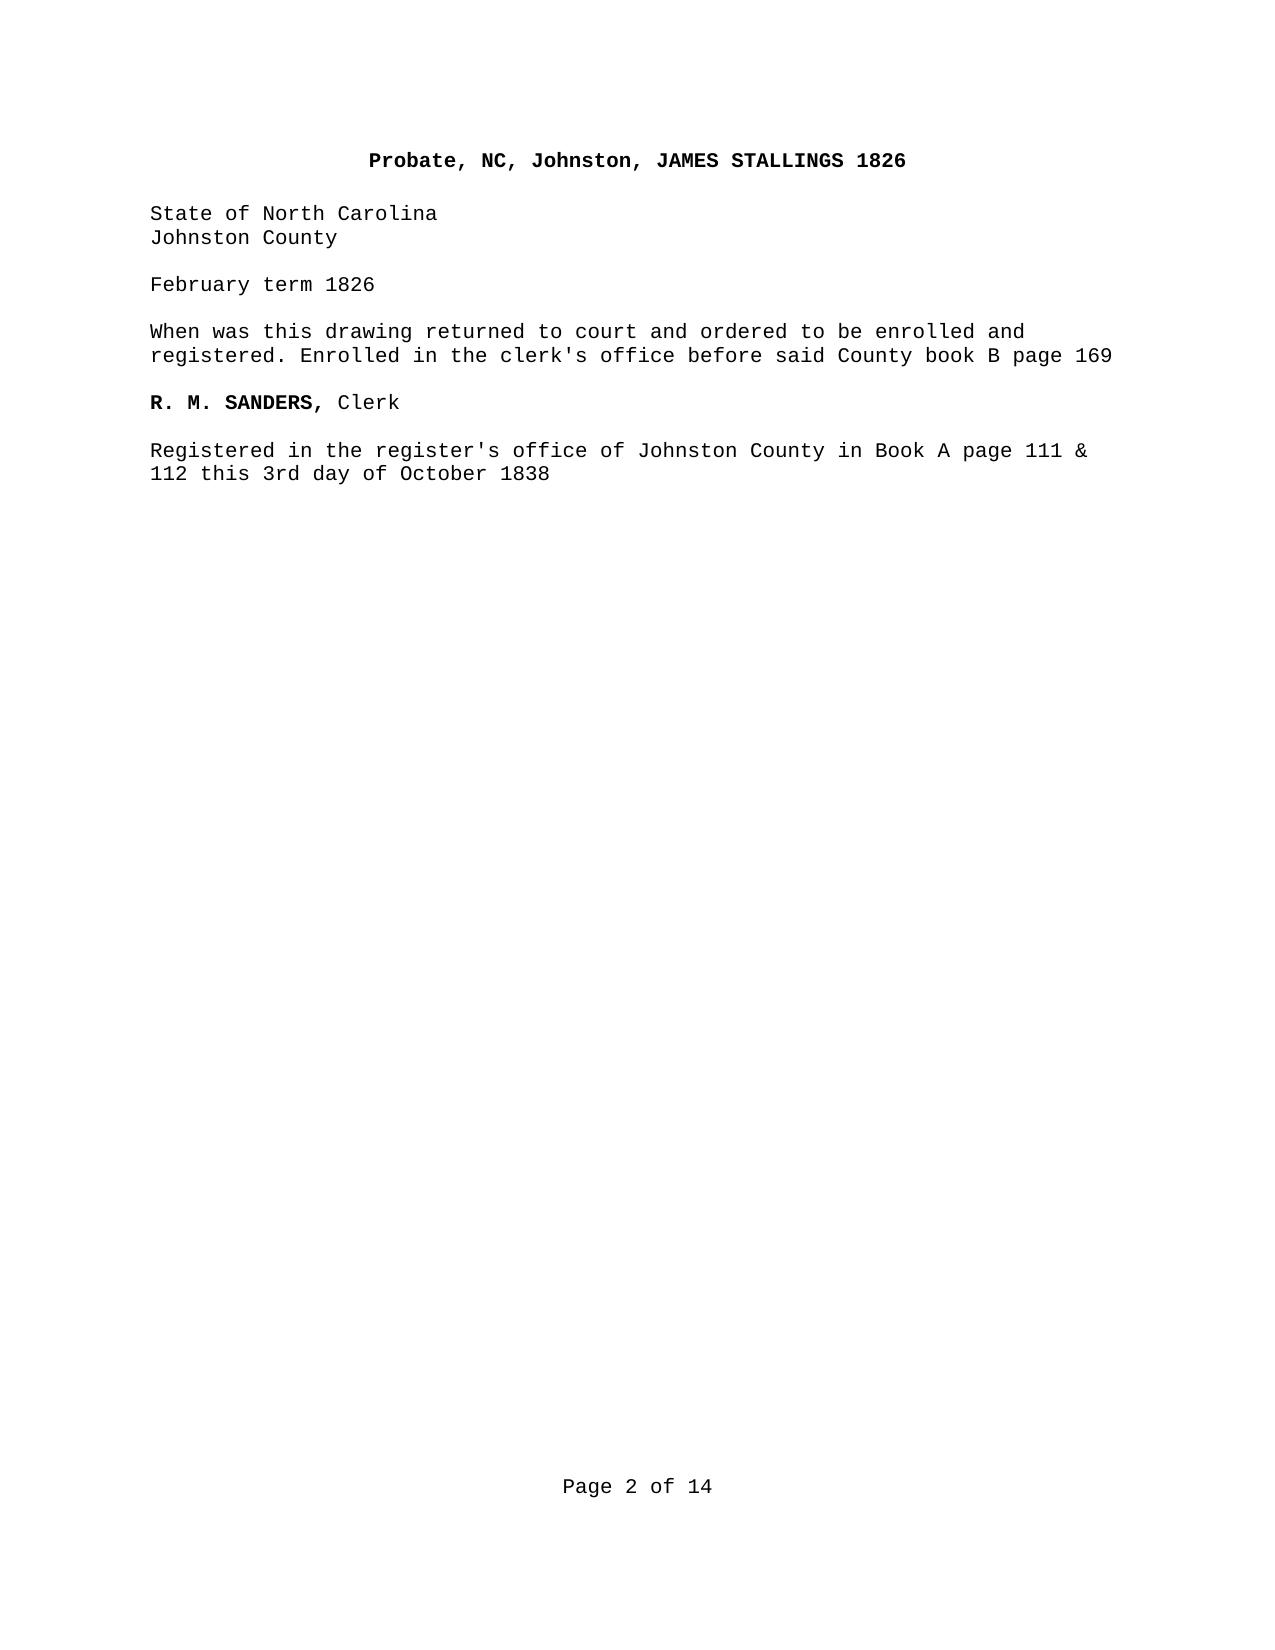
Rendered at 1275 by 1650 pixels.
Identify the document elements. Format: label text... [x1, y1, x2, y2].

text State of North Carolina Johnston County February term 1826 [150, 203, 1125, 298]
text Registered in the register's office of Johnston County in Book A page 111 & 112 this 3rd day of October 1838 [150, 439, 1125, 487]
text R. M. Sanders, Clerk [150, 392, 1125, 416]
text When was this drawing returned to court and ordered to be enrolled and registered. Enrolled in the clerk's office before said County book b page 169 [150, 321, 1125, 369]
